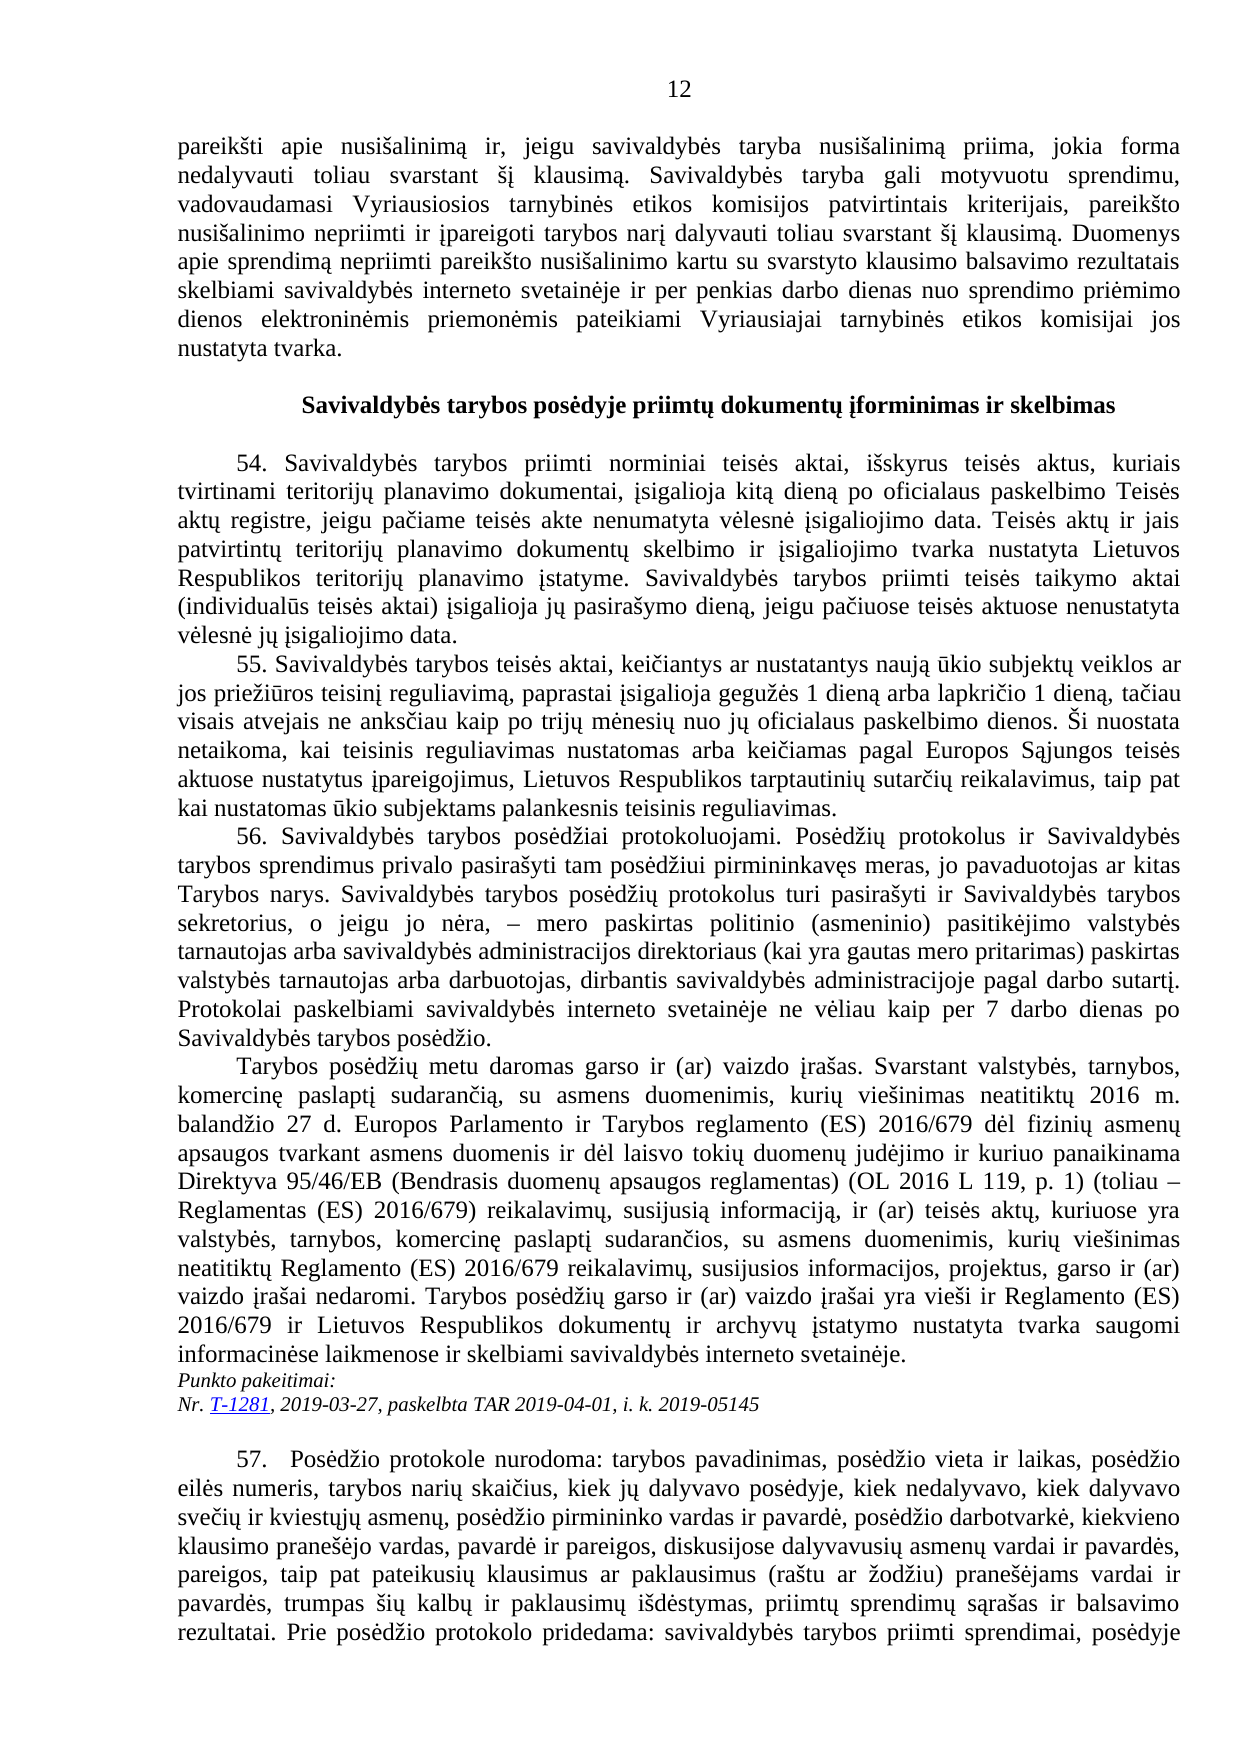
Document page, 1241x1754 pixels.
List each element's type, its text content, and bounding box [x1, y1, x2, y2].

text pareikšti apie nusišalinimą ir, jeigu savivaldybės taryba nusišalinimą priima, jokia forma nedalyvauti toliau svarstant šį klausimą. Savivaldybės taryba gali motyvuotu sprendimu, vadovaudamasi Vyriausiosios tarnybinės etikos komisijos patvirtintais kriterijais, pareikšto nusišalinimo nepriimti ir įpareigoti tarybos narį dalyvauti toliau svarstant šį klausimą. Duomenys apie sprendimą nepriimti pareikšto nusišalinimo kartu su svarstyto klausimo balsavimo rezultatais skelbiami savivaldybės interneto svetainėje ir per penkias darbo dienas nuo sprendimo priėmimo dienos elektroninėmis priemonėmis pateikiami Vyriausiajai tarnybinės etikos komisijai jos nustatyta tvarka. [177, 131, 1181, 361]
text 55. Savivaldybės tarybos teisės aktai, keičiantys ar nustatantys naują ūkio subjektų veiklos ar jos priežiūros teisinį reguliavimą, paprastai įsigalioja gegužės 1 dieną arba lapkričio 1 dieną, tačiau visais atvejais ne anksčiau kaip po trijų mėnesių nuo jų oficialaus paskelbimo dienos. Ši nuostata netaikoma, kai teisinis reguliavimas nustatomas arba keičiamas pagal Europos Sąjungos teisės aktuose nustatytus įpareigojimus, Lietuvos Respublikos tarptautinių sutarčių reikalavimus, taip pat kai nustatomas ūkio subjektams palankesnis teisinis reguliavimas. [177, 649, 1181, 821]
text 57. Posėdžio protokole nurodoma: tarybos pavadinimas, posėdžio vieta ir laikas, posėdžio eilės numeris, tarybos narių skaičius, kiek jų dalyvavo posėdyje, kiek nedalyvavo, kiek dalyvavo svečių ir kviestųjų asmenų, posėdžio pirmininko vardas ir pavardė, posėdžio darbotvarkė, kiekvieno klausimo pranešėjo vardas, pavardė ir pareigos, diskusijose dalyvavusių asmenų vardai ir pavardės, pareigos, taip pat pateikusių klausimus ar paklausimus (raštu ar žodžiu) pranešėjams vardai ir pavardės, trumpas šių kalbų ir paklausimų išdėstymas, priimtų sprendimų sąrašas ir balsavimo rezultatai. Prie posėdžio protokolo pridedama: savivaldybės tarybos priimti sprendimai, posėdyje [177, 1444, 1181, 1646]
text Tarybos posėdžių metu daromas garso ir (ar) vaizdo įrašas. Svarstant valstybės, tarnybos, komercinę paslaptį sudarančią, su asmens duomenimis, kurių viešinimas neatitiktų 2016 m. balandžio 27 d. Europos Parlamento ir Tarybos reglamento (ES) 2016/679 dėl fizinių asmenų apsaugos tvarkant asmens duomenis ir dėl laisvo tokių duomenų judėjimo ir kuriuo panaikinama Direktyva 95/46/EB (Bendrasis duomenų apsaugos reglamentas) (OL 2016 L 119, p. 1) (toliau – Reglamentas (ES) 2016/679) reikalavimų, susijusią informaciją, ir (ar) teisės aktų, kuriuose yra valstybės, tarnybos, komercinę paslaptį sudarančios, su asmens duomenimis, kurių viešinimas neatitiktų Reglamento (ES) 2016/679 reikalavimų, susijusios informacijos, projektus, garso ir (ar) vaizdo įrašai nedaromi. Tarybos posėdžių garso ir (ar) vaizdo įrašai yra vieši ir Reglamento (ES) 2016/679 ir Lietuvos Respublikos dokumentų ir archyvų įstatymo nustatyta tvarka saugomi informacinėse laikmenose ir skelbiami savivaldybės interneto svetainėje. [177, 1051, 1181, 1368]
text 56. Savivaldybės tarybos posėdžiai protokoluojami. Posėdžių protokolus ir Savivaldybės tarybos sprendimus privalo pasirašyti tam posėdžiui pirmininkavęs meras, jo pavaduotojas ar kitas Tarybos narys. Savivaldybės tarybos posėdžių protokolus turi pasirašyti ir Savivaldybės tarybos sekretorius, o jeigu jo nėra, – mero paskirtas politinio (asmeninio) pasitikėjimo valstybės tarnautojas arba savivaldybės administracijos direktoriaus (kai yra gautas mero pritarimas) paskirtas valstybės tarnautojas arba darbuotojas, dirbantis savivaldybės administracijoje pagal darbo sutartį. Protokolai paskelbiami savivaldybės interneto svetainėje ne vėliau kaip per 7 darbo dienas po Savivaldybės tarybos posėdžio. [177, 821, 1181, 1051]
text Nr. T-1281, 2019-03-27, paskelbta TAR 2019-04-01, i. k. 2019-05145 [177, 1392, 1181, 1416]
text Punkto pakeitimai: [177, 1368, 1181, 1392]
text Savivaldybės tarybos posėdyje priimtų dokumentų įforminimas ir skelbimas [177, 390, 1181, 419]
text 54. Savivaldybės tarybos priimti norminiai teisės aktai, išskyrus teisės aktus, kuriais tvirtinami teritorijų planavimo dokumentai, įsigalioja kitą dieną po oficialaus paskelbimo Teisės aktų registre, jeigu pačiame teisės akte nenumatyta vėlesnė įsigaliojimo data. Teisės aktų ir jais patvirtintų teritorijų planavimo dokumentų skelbimo ir įsigaliojimo tvarka nustatyta Lietuvos Respublikos teritorijų planavimo įstatyme. Savivaldybės tarybos priimti teisės taikymo aktai (individualūs teisės aktai) įsigalioja jų pasirašymo dieną, jeigu pačiuose teisės aktuose nenustatyta vėlesnė jų įsigaliojimo data. [177, 448, 1181, 649]
